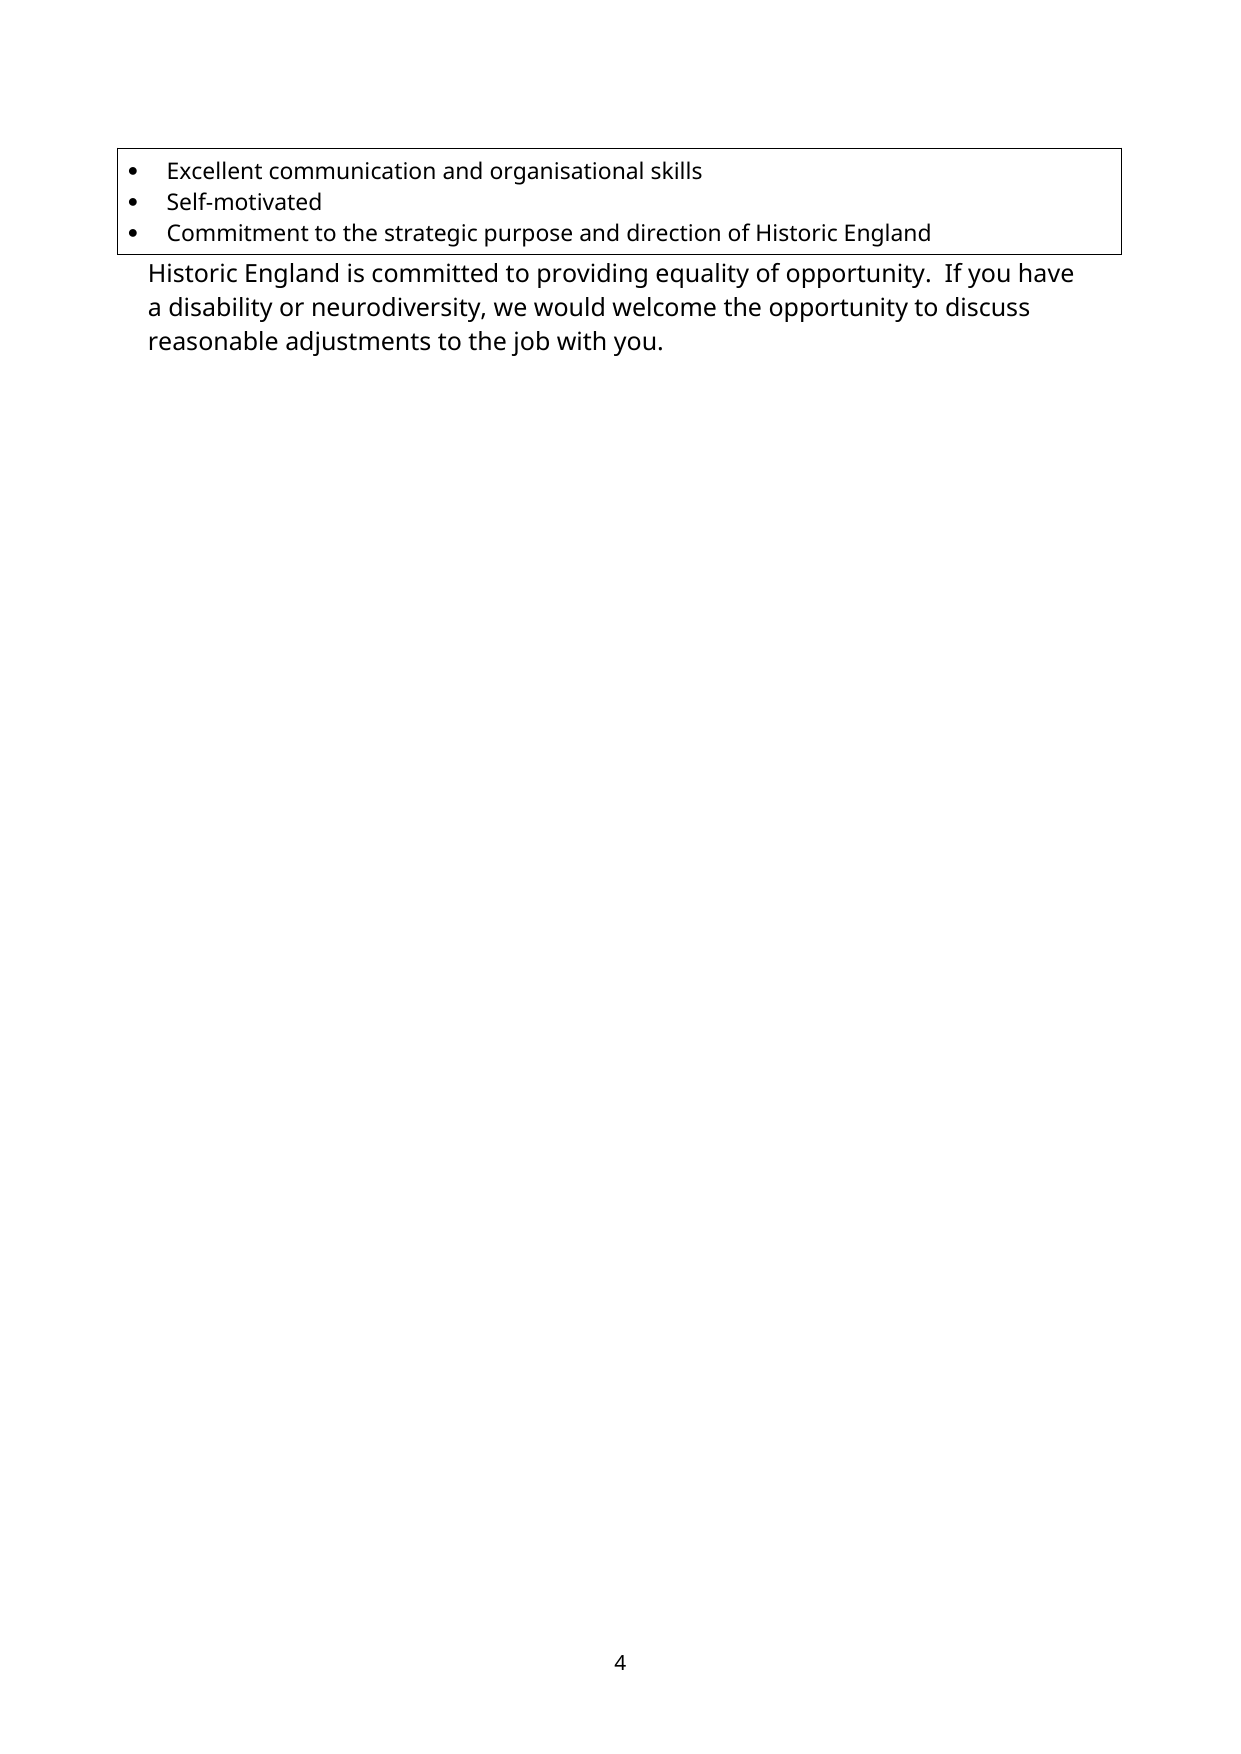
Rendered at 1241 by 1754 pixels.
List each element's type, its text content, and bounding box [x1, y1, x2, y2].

text Historic England is committed to providing equality of opportunity. If you have a disability or neurodiversity, we would welcome the opportunity to discuss reasonable adjustments to the job with you. [148, 255, 1092, 358]
table_cell Commitment to improving academic and practitioner skills (e.g. through training courses and membership of professional bodies and societies) Communicates openly and transparently Constructive and collaborative approach. Consults proportionately, makes timely and clear decisions, and works with conflicting priorities and agendas Supports the roles and contributions of others, both within Historic England and in the wider historic environment field Excellent interpersonal skills, including strong negotiating and influencing skills Excellent communication and organisational skills Self-motivated Commitment to the strategic purpose and direction of Historic England [118, 149, 1121, 254]
